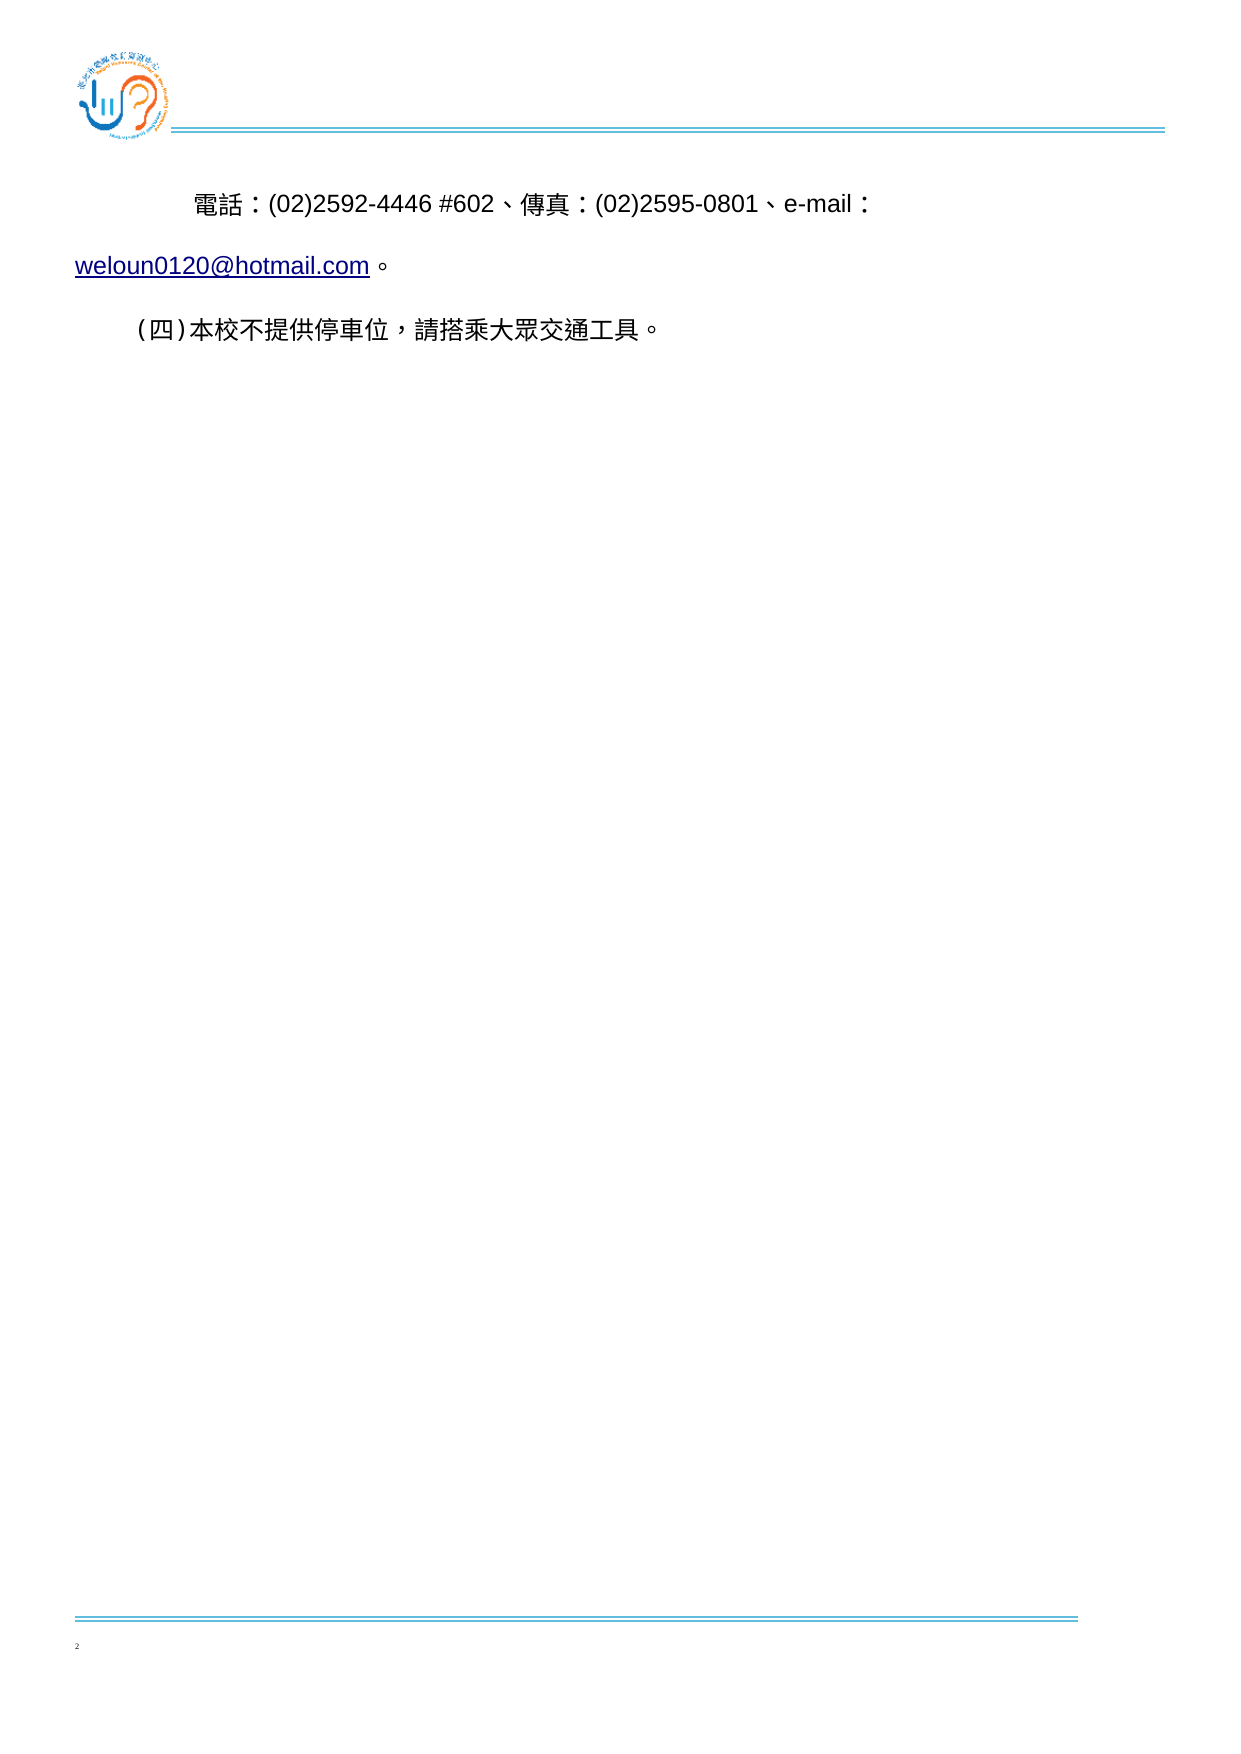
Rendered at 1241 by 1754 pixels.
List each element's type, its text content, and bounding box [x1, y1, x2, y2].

text 電話：(02)2592-4446 #602、傳真：(02)2595-0801、e-mail：weloun0120@hotmail.com。 [75, 162, 1165, 287]
text (四)本校不提供停車位，請搭乘大眾交通工具。 [75, 287, 1165, 349]
